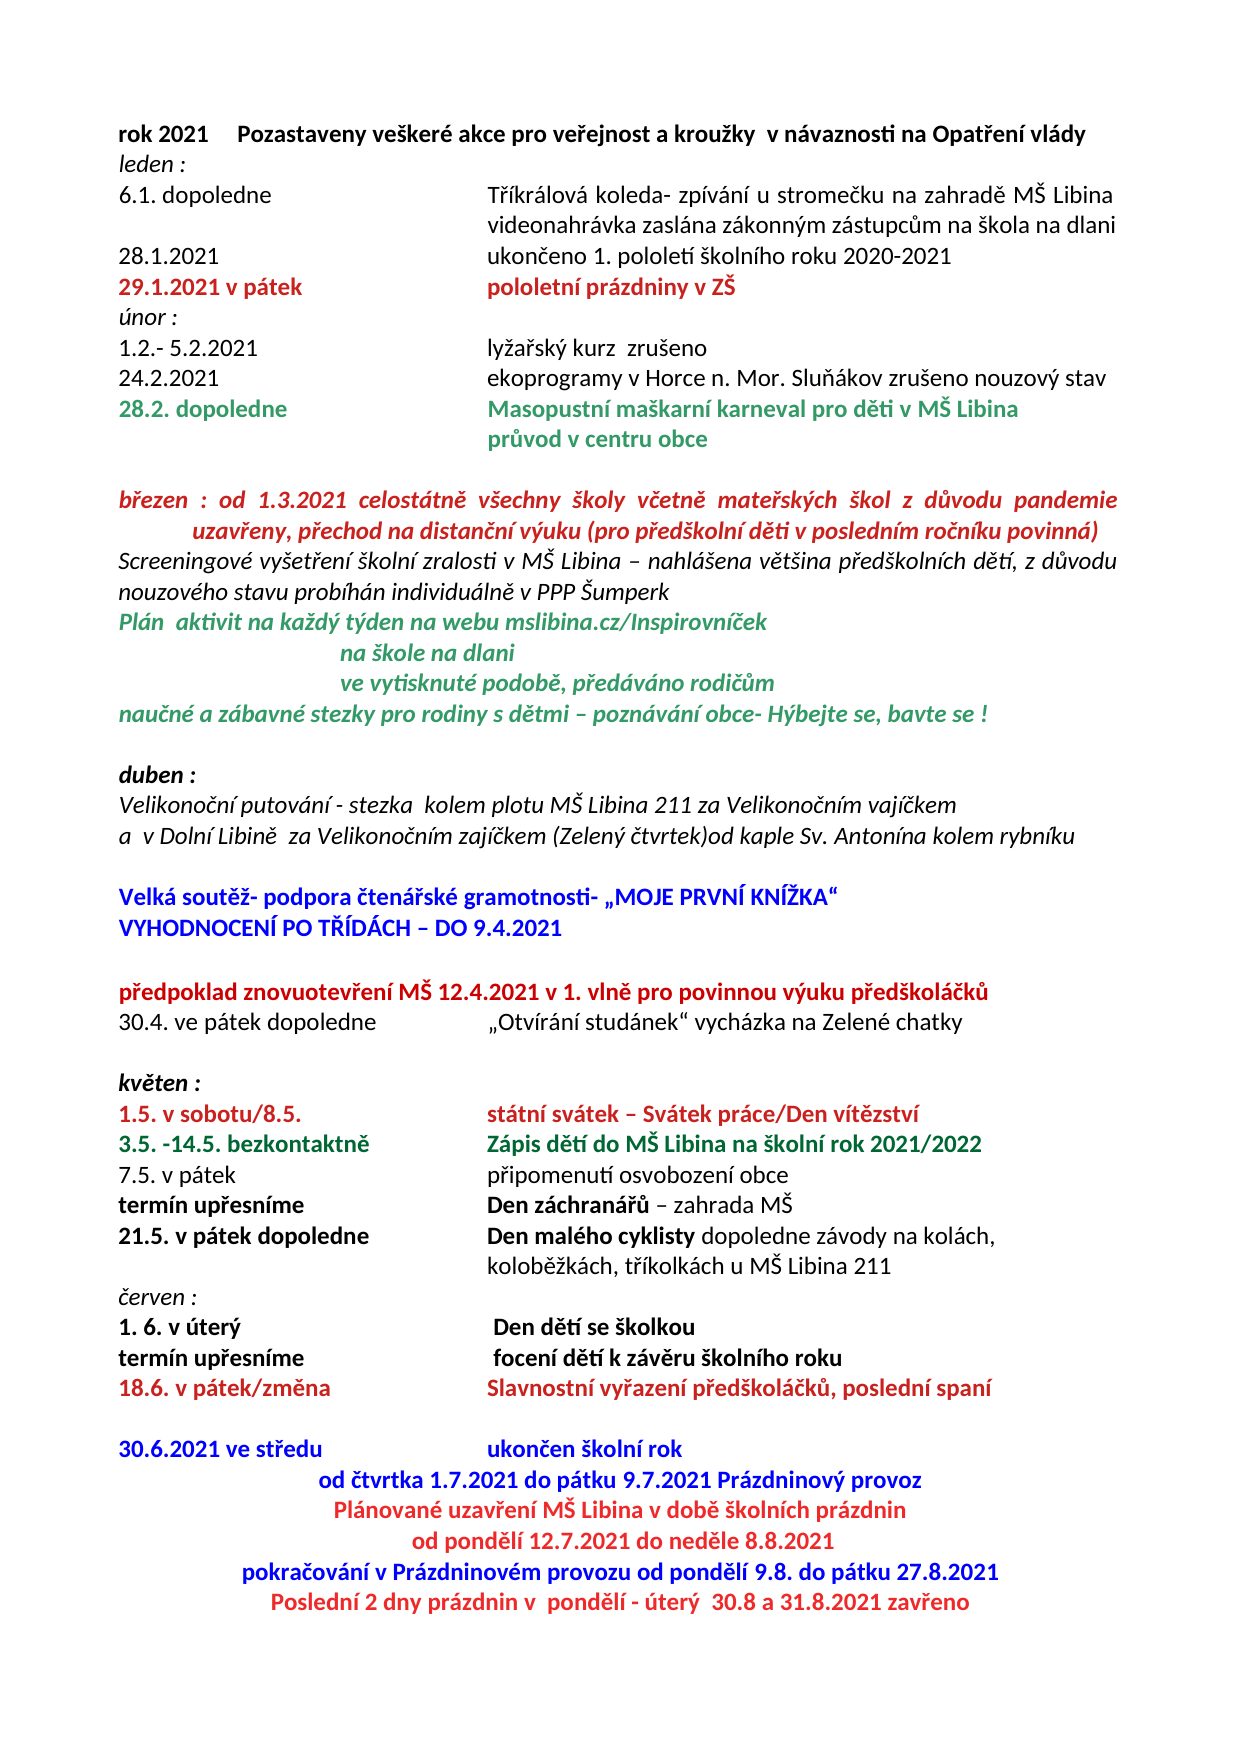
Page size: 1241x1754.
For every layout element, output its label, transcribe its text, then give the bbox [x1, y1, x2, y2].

text od čtvrtka 1.7.2021 do pátku 9.7.2021 Prázdninový provoz [118, 1464, 1122, 1494]
text Plánované uzavření MŠ Libina v době školních prázdnin [118, 1494, 1122, 1525]
text průvod v centru obce [118, 423, 1122, 454]
text VYHODNOCENÍ PO TŘÍDÁCH – DO 9.4.2021 [118, 912, 1122, 942]
text Velká soutěž- podpora čtenářské gramotnosti- „MOJE PRVNÍ KNÍŽKA“ [118, 881, 1122, 912]
text 30.4. ve pátek dopoledne „Otvírání studánek“ vycházka na Zelené chatky [118, 1006, 1122, 1037]
text duben : [118, 759, 1122, 789]
text leden : [118, 149, 1122, 179]
text 1.5. v sobotu/8.5. státní svátek – Svátek práce/Den vítězství [118, 1098, 1122, 1128]
text Screeningové vyšetření školní zralosti v MŠ Libina – nahlášena většina předškolních dětí, z důvodu nouzového stavu probíhán individuálně v PPP Šumperk [118, 545, 1122, 606]
text pokračování v Prázdninovém provozu od pondělí 9.8. do pátku 27.8.2021 [118, 1556, 1122, 1586]
text únor : [118, 301, 1122, 332]
text 28.2. dopoledne Masopustní maškarní karneval pro děti v MŠ Libina [118, 393, 1122, 423]
text 7.5. v pátek připomenutí osvobození obce [118, 1159, 1122, 1189]
text Plán aktivit na každý týden na webu mslibina.cz/Inspirovníček [118, 606, 1122, 637]
text ve vytisknuté podobě, předáváno rodičům [118, 667, 1122, 698]
text 6.1. dopoledne Tříkrálová koleda- zpívání u stromečku na zahradě MŠ Libina videonahrávka zaslána zákonným zástupcům na škola na dlani [118, 179, 1122, 240]
text 24.2.2021 ekoprogramy v Horce n. Mor. Sluňákov zrušeno nouzový stav [118, 362, 1122, 393]
text 18.6. v pátek/změna Slavnostní vyřazení předškoláčků, poslední spaní [118, 1372, 1122, 1403]
text 3.5. -14.5. bezkontaktně Zápis dětí do MŠ Libina na školní rok 2021/2022 [118, 1128, 1122, 1159]
text předpoklad znovuotevření MŠ 12.4.2021 v 1. vlně pro povinnou výuku předškoláčků [118, 976, 1122, 1006]
text květen : [118, 1067, 1122, 1098]
text 30.6.2021 ve středu ukončen školní rok [118, 1433, 1122, 1464]
text od pondělí 12.7.2021 do neděle 8.8.2021 [118, 1525, 1122, 1556]
text 21.5. v pátek dopoledne Den malého cyklisty dopoledne závody na kolách, koloběžkách, tříkolkách u MŠ Libina 211 [118, 1220, 1122, 1281]
text Poslední 2 dny prázdnin v pondělí - úterý 30.8 a 31.8.2021 zavřeno [118, 1586, 1122, 1617]
text naučné a zábavné stezky pro rodiny s dětmi – poznávání obce- Hýbejte se, bavte se ! [118, 698, 1122, 728]
text termín upřesníme Den záchranářů – zahrada MŠ [118, 1189, 1122, 1220]
text termín upřesníme focení dětí k závěru školního roku [118, 1342, 1122, 1372]
text Velikonoční putování - stezka kolem plotu MŠ Libina 211 za Velikonočním vajíčkem [118, 789, 1122, 820]
text 29.1.2021 v pátek pololetní prázdniny v ZŠ [118, 271, 1122, 301]
text rok 2021 Pozastaveny veškeré akce pro veřejnost a kroužky v návaznosti na Opatření vlády [118, 118, 1122, 149]
text 1.2.- 5.2.2021 lyžařský kurz zrušeno [118, 332, 1122, 362]
text 28.1.2021 ukončeno 1. pololetí školního roku 2020-2021 [118, 240, 1122, 271]
text červen : [118, 1281, 1122, 1311]
text a v Dolní Libině za Velikonočním zajíčkem (Zelený čtvrtek)od kaple Sv. Antonína kolem rybníku [118, 820, 1122, 851]
text březen : od 1.3.2021 celostátně všechny školy včetně mateřských škol z důvodu pandemie uzavřeny, přechod na distanční výuku (pro předškolní děti v posledním ročníku povinná) [118, 484, 1122, 545]
text na škole na dlani [118, 637, 1122, 667]
text 1. 6. v úterý Den dětí se školkou [118, 1311, 1122, 1342]
